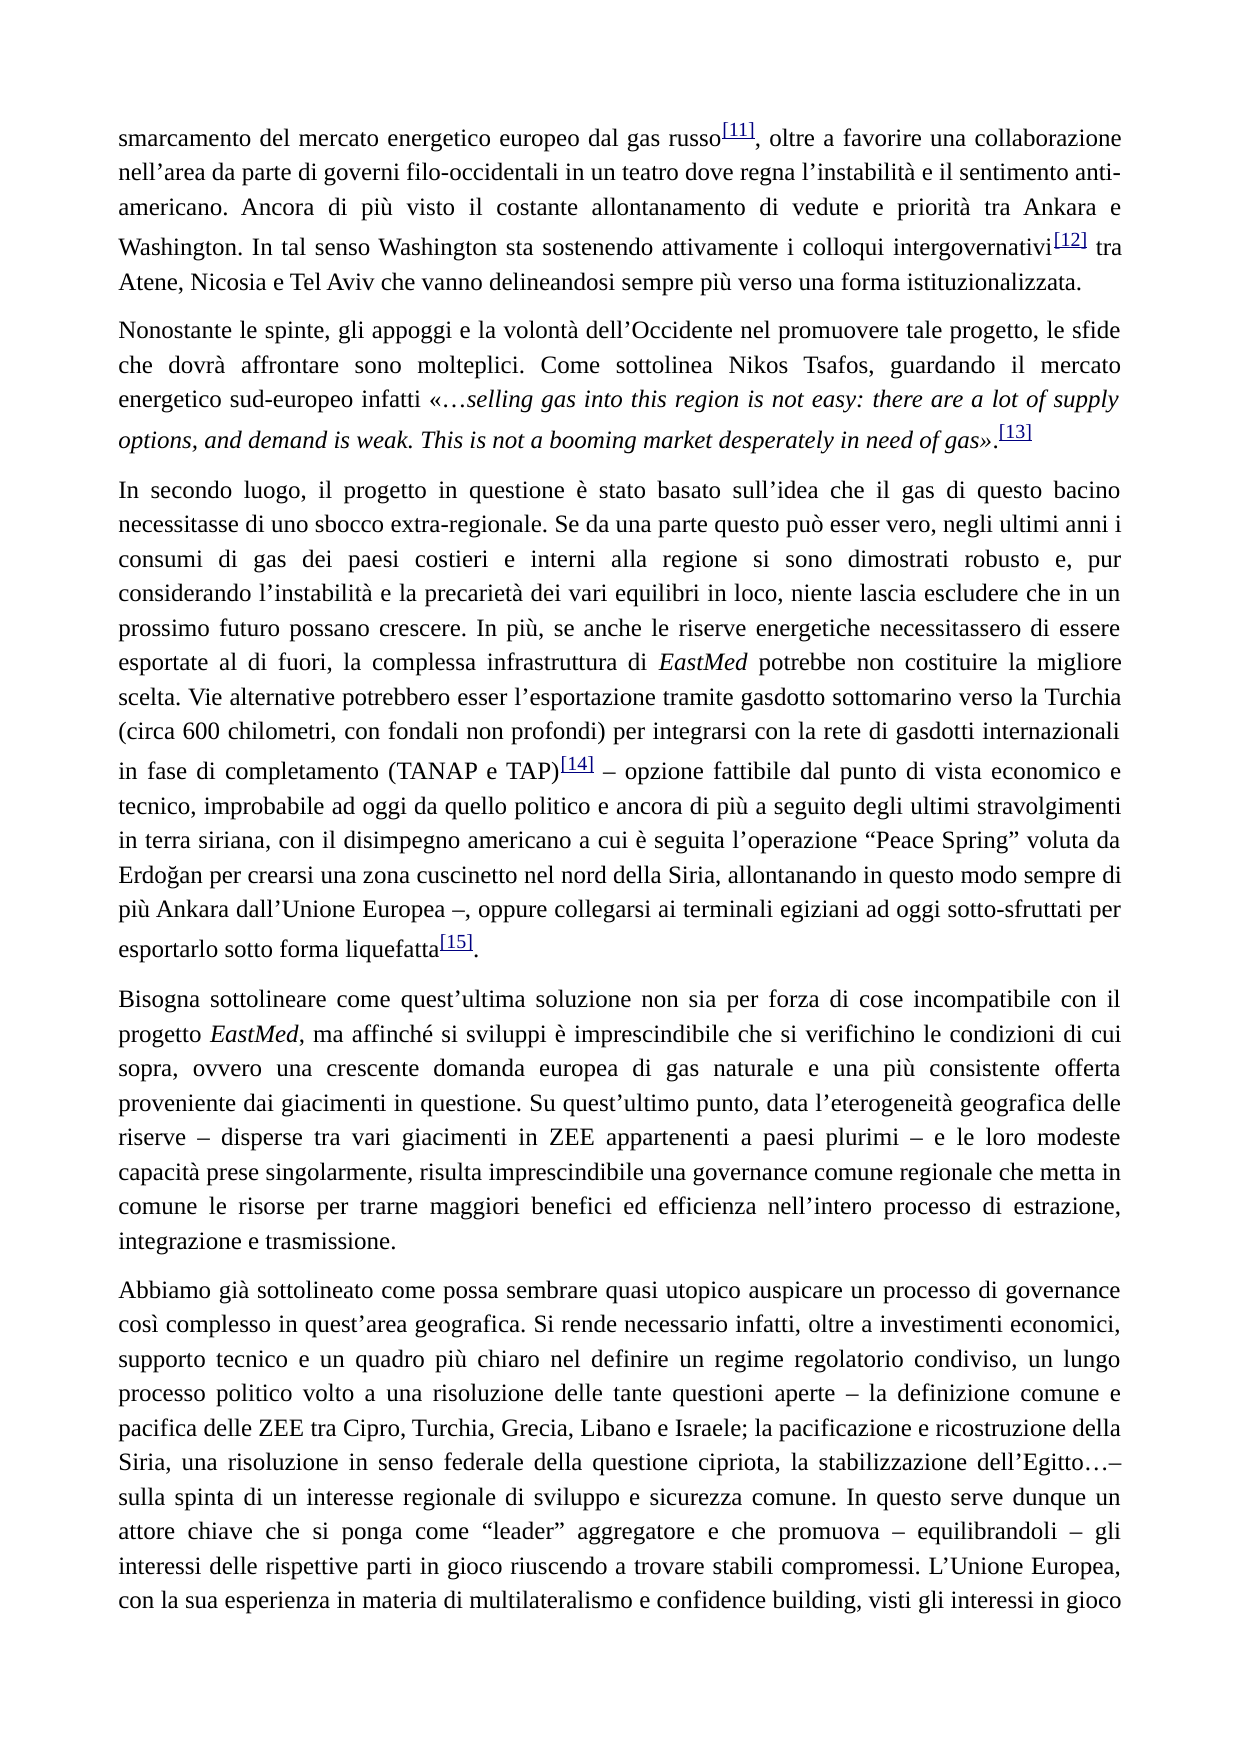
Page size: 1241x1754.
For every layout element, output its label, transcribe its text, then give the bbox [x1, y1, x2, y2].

text Bisogna sottolineare come quest’ultima soluzione non sia per forza di cose incompatibile con il progetto EastMed, ma affinché si sviluppi è imprescindibile che si verifichino le condizioni di cui sopra, ovvero una crescente domanda europea di gas naturale e una più consistente offerta proveniente dai giacimenti in questione. Su quest’ultimo punto, data l’eterogeneità geografica delle riserve – disperse tra vari giacimenti in ZEE appartenenti a paesi plurimi – e le loro modeste capacità prese singolarmente, risulta imprescindibile una governance comune regionale che metta in comune le risorse per trarne maggiori benefici ed efficienza nell’intero processo di estrazione, integrazione e trasmissione. [118, 984, 1122, 1254]
text In secondo luogo, il progetto in questione è stato basato sull’idea che il gas di questo bacino necessitasse di uno sbocco extra-regionale. Se da una parte questo può esser vero, negli ultimi anni i consumi di gas dei paesi costieri e interni alla regione si sono dimostrati robusto e, pur considerando l’instabilità e la precarietà dei vari equilibri in loco, niente lascia escludere che in un prossimo futuro possano crescere. In più, se anche le riserve energetiche necessitassero di essere esportate al di fuori, la complessa infrastruttura di EastMed potrebbe non costituire la migliore scelta. Vie alternative potrebbero esser l’esportazione tramite gasdotto sottomarino verso la Turchia (circa 600 chilometri, con fondali non profondi) per integrarsi con la rete di gasdotti internazionali in fase di completamento (TANAP e TAP)[14] – opzione fattibile dal punto di vista economico e tecnico, improbabile ad oggi da quello politico e ancora di più a seguito degli ultimi stravolgimenti in terra siriana, con il disimpegno americano a cui è seguita l’operazione “Peace Spring” voluta da Erdoğan per crearsi una zona cuscinetto nel nord della Siria, allontanando in questo modo sempre di più Ankara dall’Unione Europea –, oppure collegarsi ai terminali egiziani ad oggi sotto-sfruttati per esportarlo sotto forma liquefatta[15]. [118, 475, 1122, 963]
text Nonostante le spinte, gli appoggi e la volontà dell’Occidente nel promuovere tale progetto, le sfide che dovrà affrontare sono molteplici. Come sottolinea Nikos Tsafos, guardando il mercato energetico sud-europeo infatti «…selling gas into this region is not easy: there are a lot of supply options, and demand is weak. This is not a booming market desperately in need of gas».[13] [118, 316, 1122, 453]
text Abbiamo già sottolineato come possa sembrare quasi utopico auspicare un processo di governance così complesso in quest’area geografica. Si rende necessario infatti, oltre a investimenti economici, supporto tecnico e un quadro più chiaro nel definire un regime regolatorio condiviso, un lungo processo politico volto a una risoluzione delle tante questioni aperte – la definizione comune e pacifica delle ZEE tra Cipro, Turchia, Grecia, Libano e Israele; la pacificazione e ricostruzione della Siria, una risoluzione in senso federale della questione cipriota, la stabilizzazione dell’Egitto…– sulla spinta di un interesse regionale di sviluppo e sicurezza comune. In questo serve dunque un attore chiave che si ponga come “leader” aggregatore e che promuova – equilibrandoli – gli interessi delle rispettive parti in gioco riuscendo a trovare stabili compromessi. L’Unione Europea, con la sua esperienza in materia di multilateralismo e confidence building, visti gli interessi in gioco [118, 1275, 1122, 1614]
text smarcamento del mercato energetico europeo dal gas russo[11], oltre a favorire una collaborazione nell’area da parte di governi filo-occidentali in un teatro dove regna l’instabilità e il sentimento anti-americano. Ancora di più visto il costante allontanamento di vedute e priorità tra Ankara e Washington. In tal senso Washington sta sostenendo attivamente i colloqui intergovernativi[12] tra Atene, Nicosia e Tel Aviv che vanno delineandosi sempre più verso una forma istituzionalizzata. [118, 118, 1122, 295]
